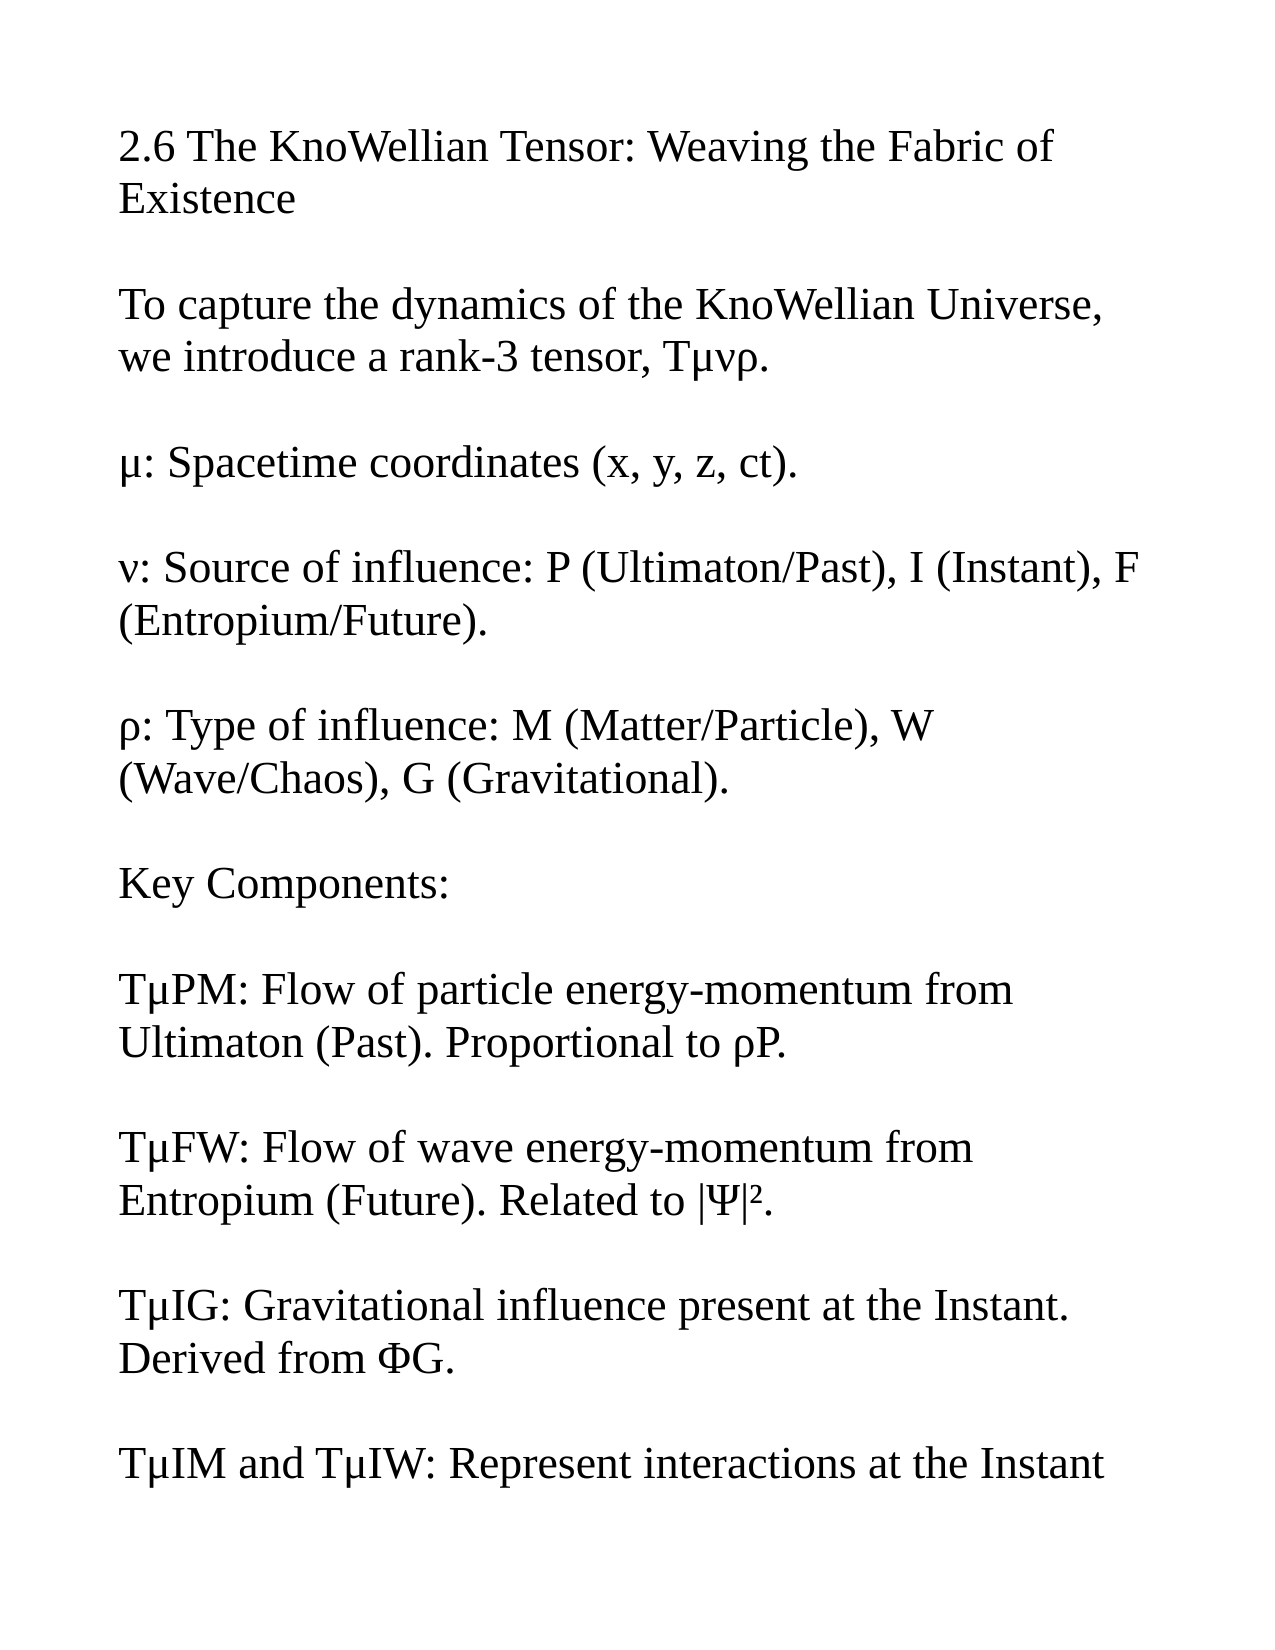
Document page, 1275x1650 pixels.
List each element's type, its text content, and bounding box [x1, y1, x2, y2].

text TμIM and TμIW: Represent interactions at the Instant [118, 1436, 1157, 1488]
text TμIG: Gravitational influence present at the Instant. Derived from ΦG. [118, 1278, 1157, 1383]
text Key Components: [118, 856, 1157, 909]
text μ: Spacetime coordinates (x, y, z, ct). [118, 434, 1157, 487]
text To capture the dynamics of the KnoWellian Universe, we introduce a rank-3 tensor, Tμνρ. [118, 276, 1157, 382]
text TμPM: Flow of particle energy-momentum from Ultimaton (Past). Proportional to ρP. [118, 961, 1157, 1067]
text ν: Source of influence: P (Ultimaton/Past), I (Instant), F (Entropium/Future). [118, 540, 1157, 645]
text ρ: Type of influence: M (Matter/Particle), W (Wave/Chaos), G (Gravitational). [118, 698, 1157, 803]
text TμFW: Flow of wave energy-momentum from Entropium (Future). Related to |Ψ|². [118, 1119, 1157, 1225]
text 2.6 The KnoWellian Tensor: Weaving the Fabric of Existence [118, 118, 1157, 223]
